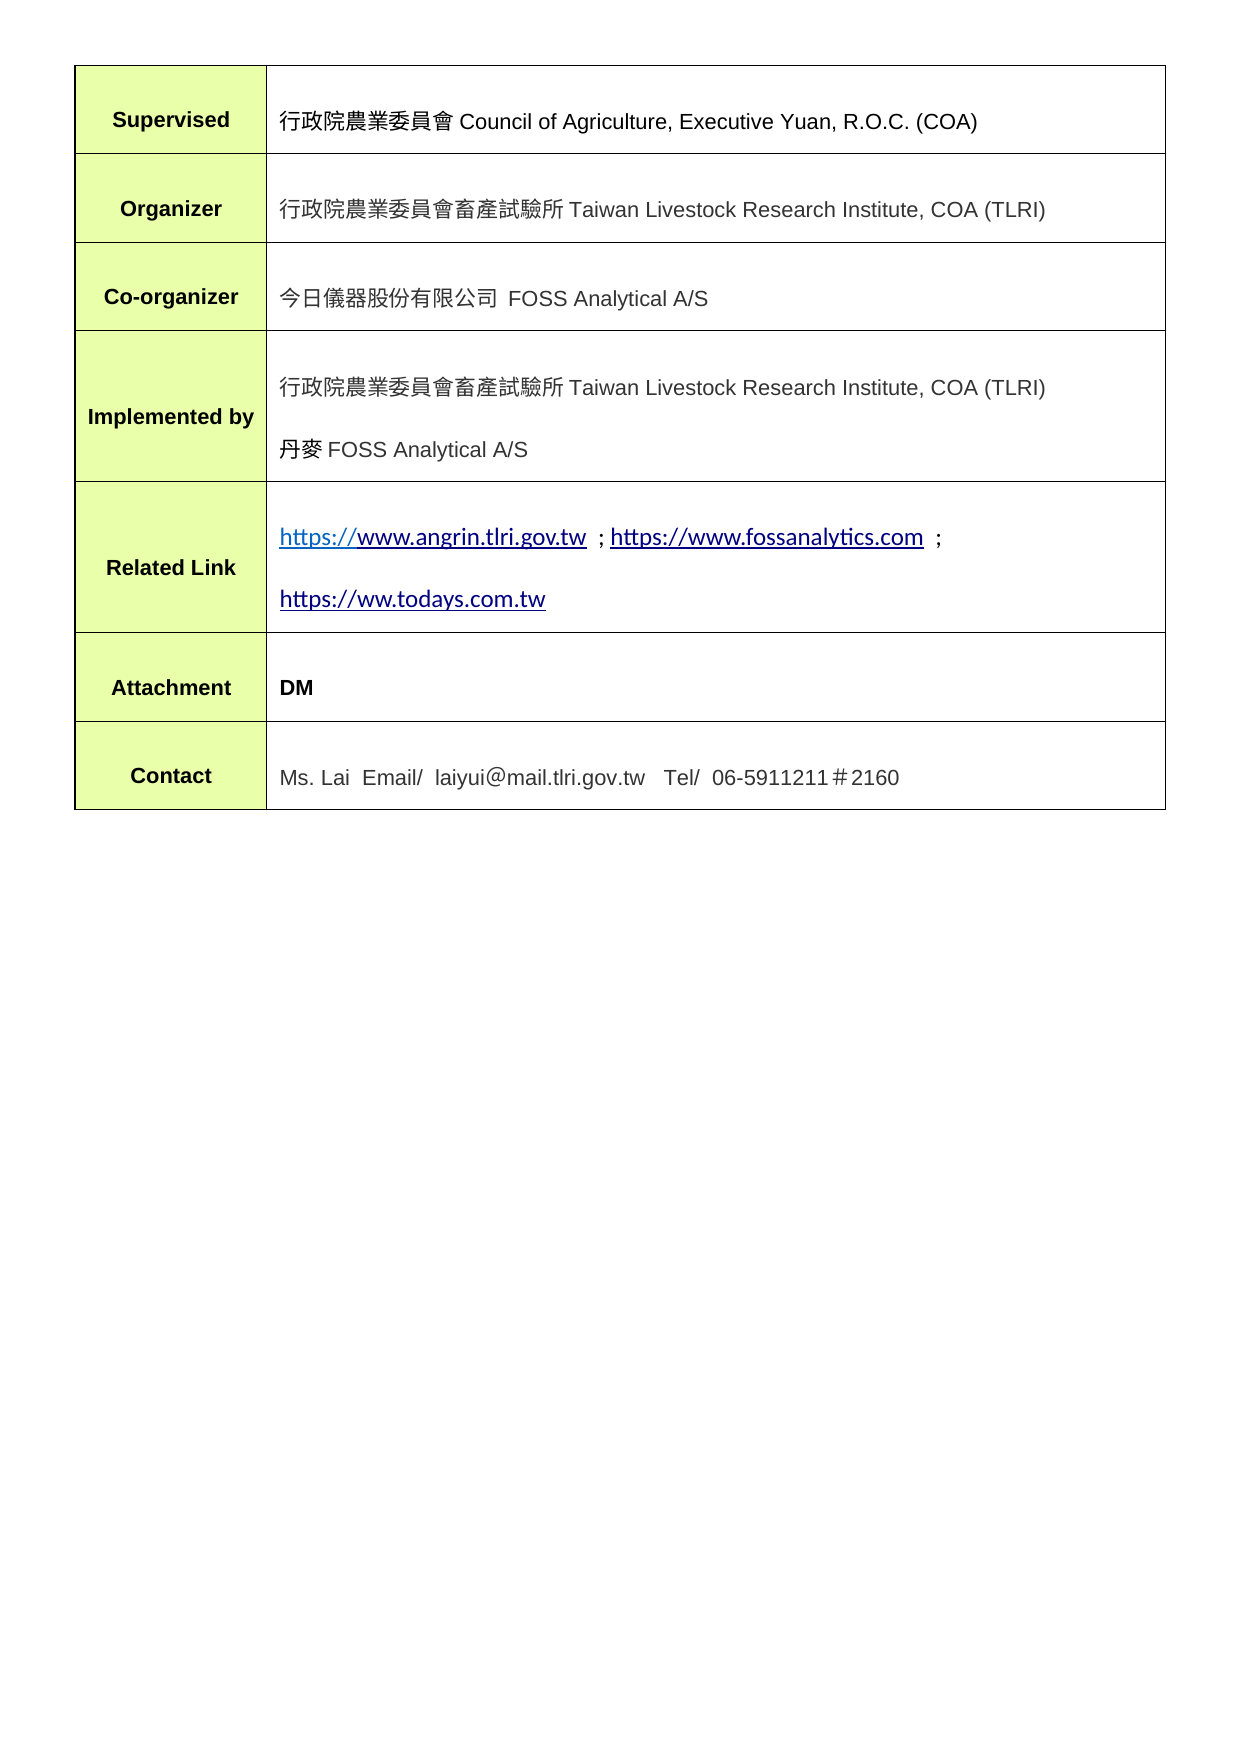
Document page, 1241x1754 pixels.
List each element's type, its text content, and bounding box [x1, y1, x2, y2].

table_cell Implemented by [76, 331, 266, 481]
table_cell 行政院農業委員會 Council of Agriculture, Executive Yuan, R.O.C. (COA) [267, 66, 1165, 153]
table_cell 行政院農業委員會畜產試驗所 Taiwan Livestock Research Institute, COA (TLRI) [267, 154, 1165, 242]
table_cell Ms. Lai Email/ laiyui＠mail.tlri.gov.tw Tel/ 06-5911211＃2160 [267, 722, 1165, 809]
table_cell Contact [76, 722, 266, 809]
table_cell https://www.angrin.tlri.gov.tw ; https://www.fossanalytics.com ; https://ww.todays.com.tw [267, 482, 1165, 632]
table_cell Supervised [76, 66, 266, 153]
table_cell Attachment [76, 633, 266, 721]
table_cell Organizer [76, 154, 266, 242]
table_cell Co-organizer [76, 243, 266, 330]
table_cell DM [267, 633, 1165, 721]
table_cell 行政院農業委員會畜產試驗所 Taiwan Livestock Research Institute, COA (TLRI) 丹麥FOSS Analytical A/S [267, 331, 1165, 481]
table_cell 今日儀器股份有限公司 FOSS Analytical A/S [267, 243, 1165, 330]
table_cell Related Link [76, 482, 266, 632]
